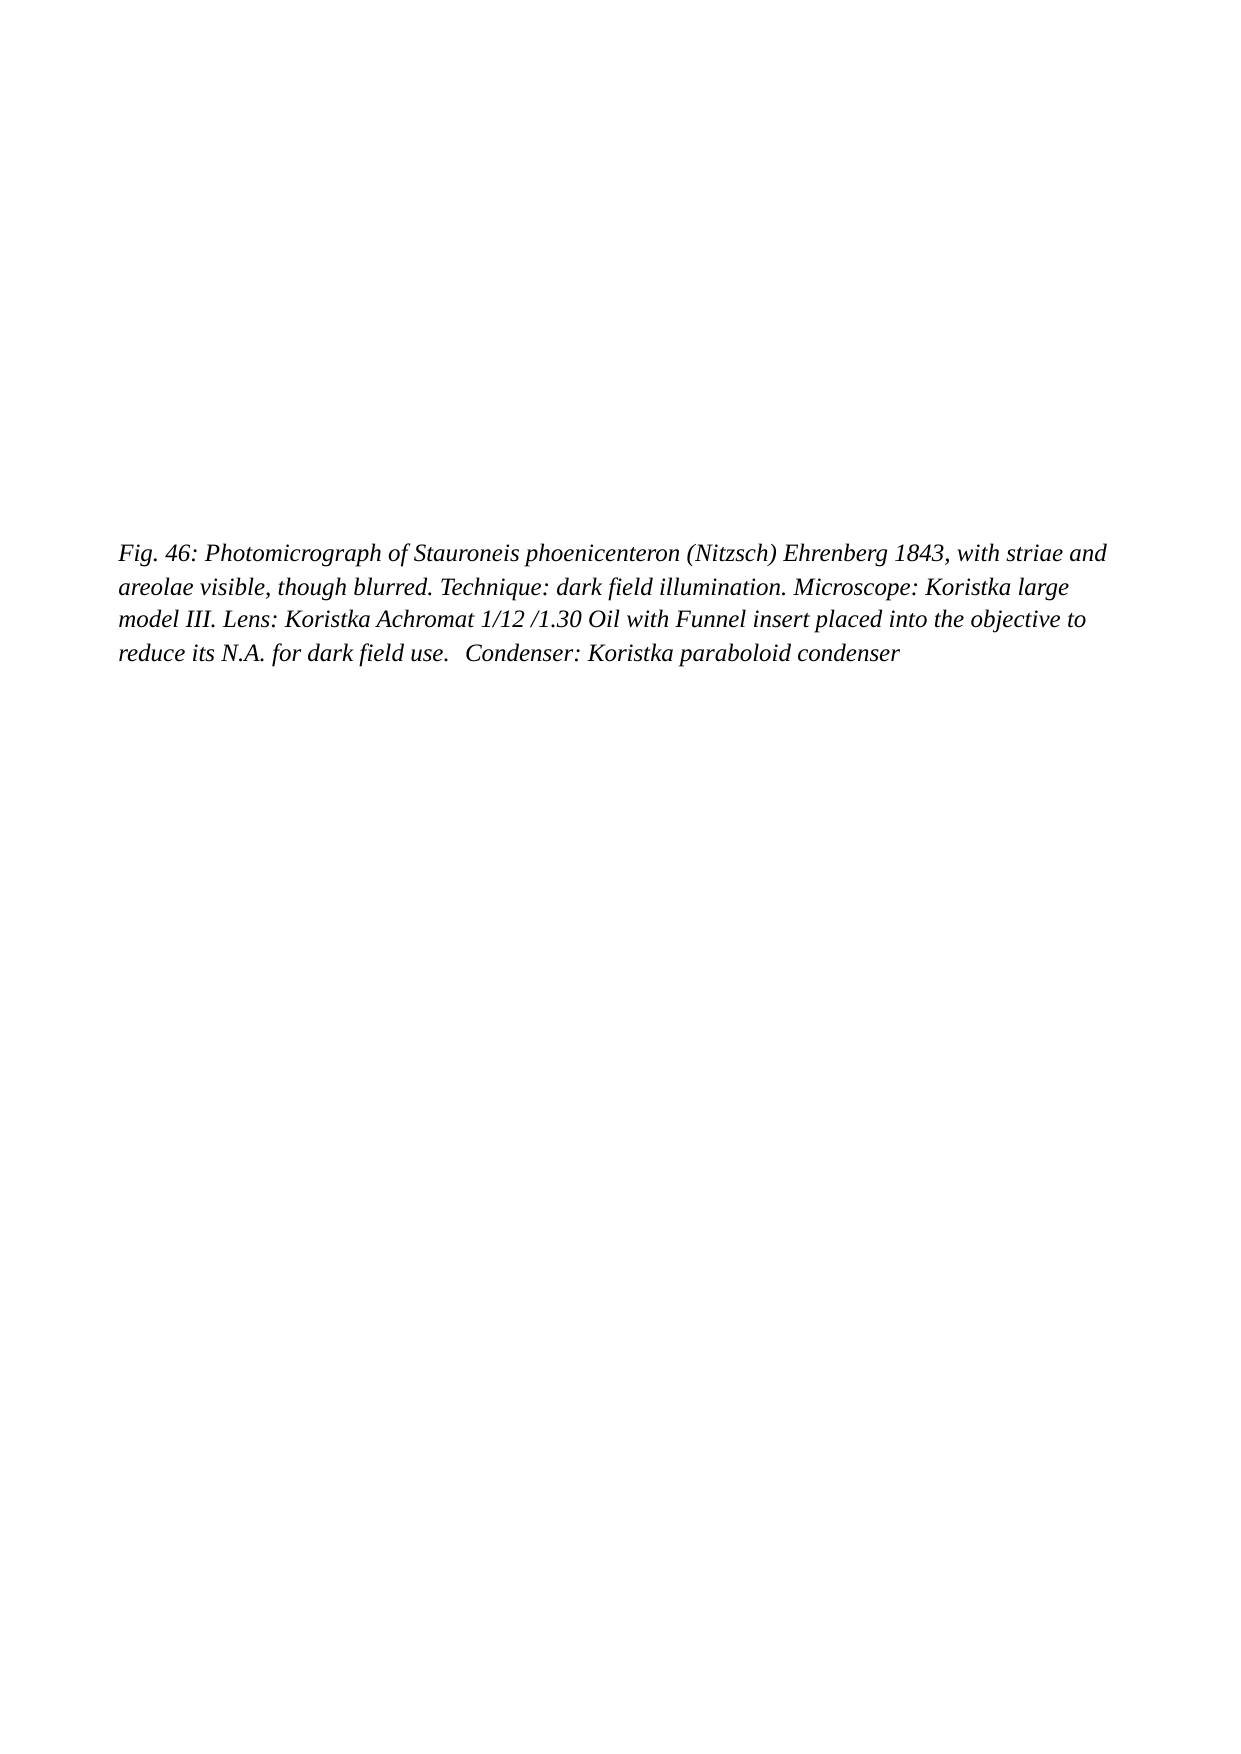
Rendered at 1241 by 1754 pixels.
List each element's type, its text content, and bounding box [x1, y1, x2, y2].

text Fig. 46: Photomicrograph of Stauroneis phoenicenteron (Nitzsch) Ehrenberg 1843, with striae and areolae visible, though blurred. Technique: dark field illumination. Microscope: Koristka large model III. Lens: Koristka Achromat 1/12 /1.30 Oil with Funnel insert placed into the objective to reduce its N.A. for dark field use. Condenser: Koristka paraboloid condenser [118, 538, 1122, 666]
